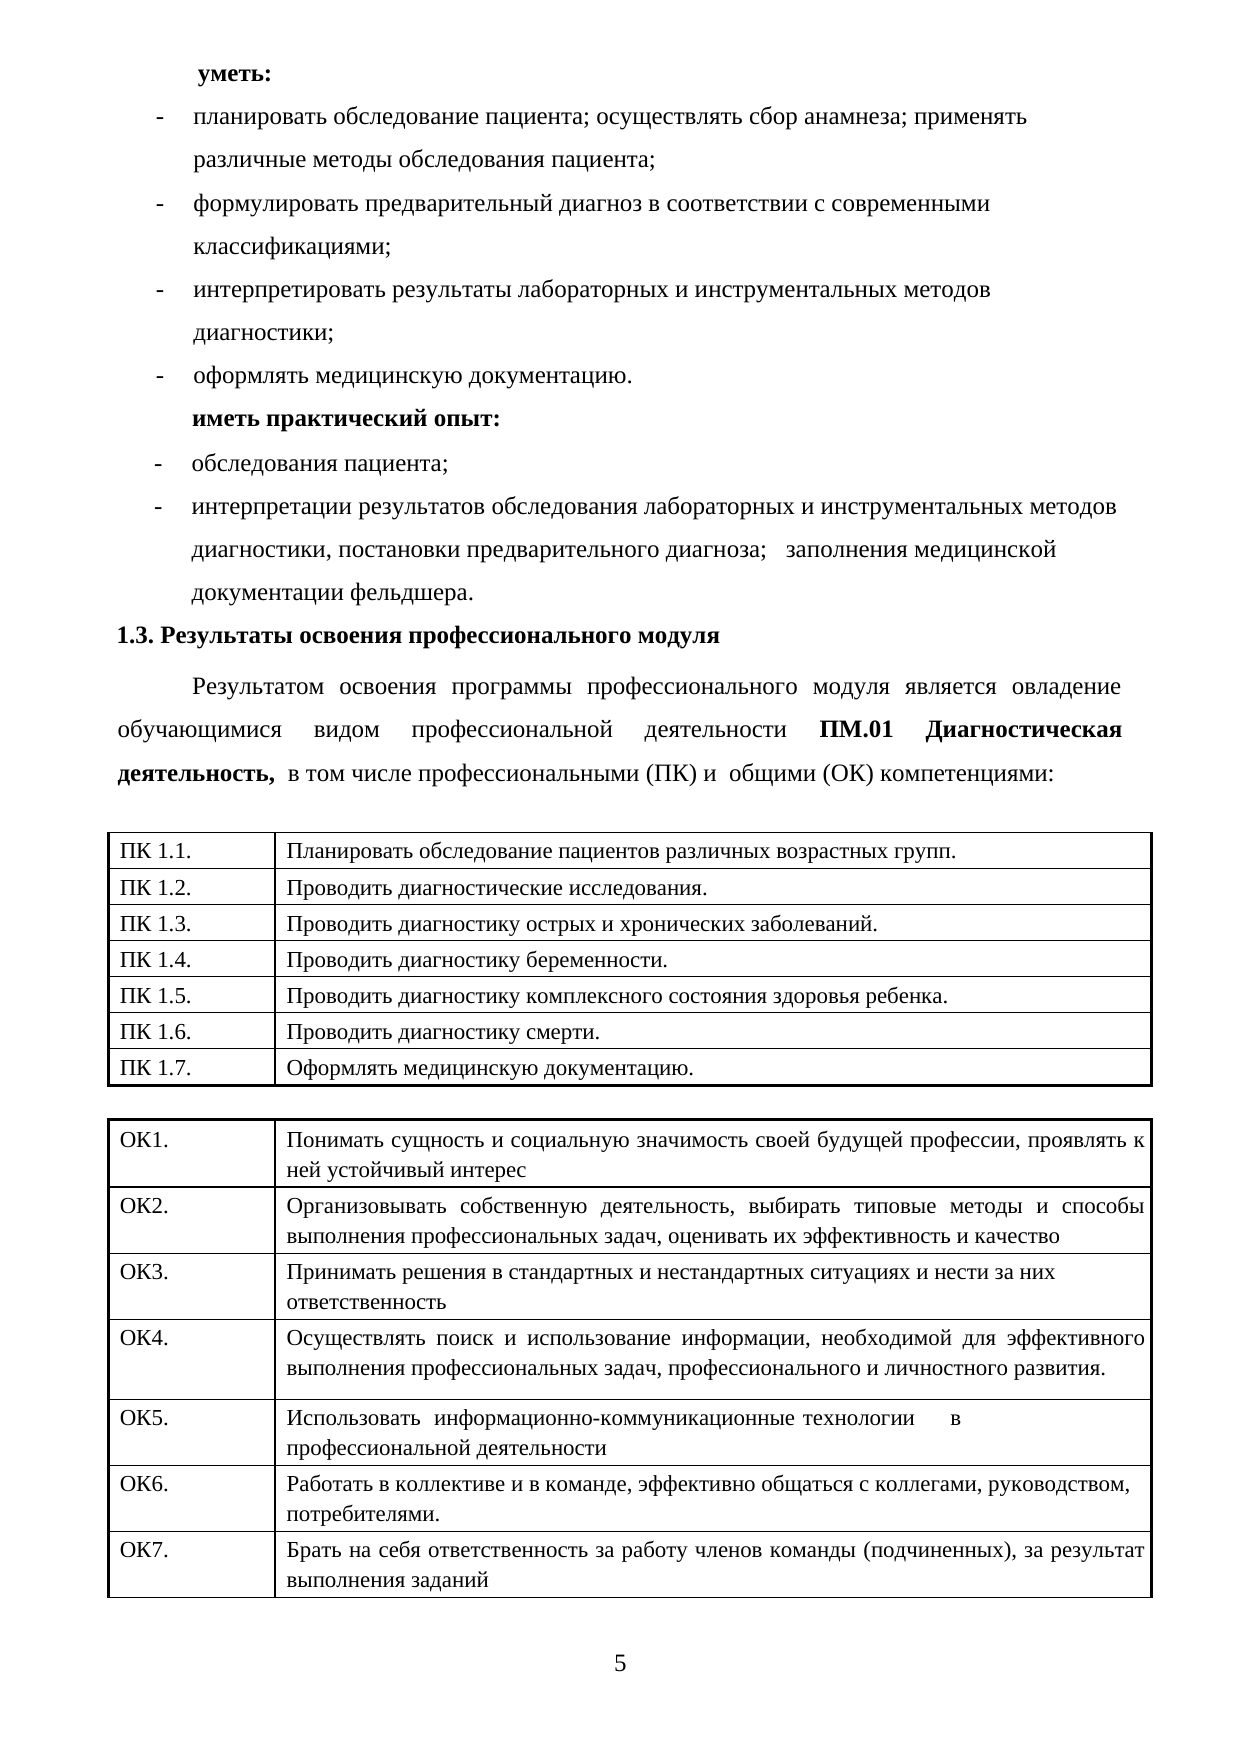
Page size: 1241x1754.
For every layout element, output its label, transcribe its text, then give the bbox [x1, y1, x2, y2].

table_cell ПК 1.3. [110, 905, 274, 940]
table_cell Проводить диагностику беременности. [276, 941, 1150, 976]
table_cell Проводить диагностические исследования. [276, 869, 1150, 904]
table_cell ОК6. [110, 1466, 274, 1531]
list планировать обследование пациента; осуществлять сбор анамнеза; применять различные методы обследования пациента; [156, 101, 1122, 173]
table_cell Оформлять медицинскую документацию. [276, 1049, 1150, 1084]
table_cell ПК 1.7. [110, 1049, 274, 1084]
table_cell Проводить диагностику смерти. [276, 1013, 1150, 1048]
list интерпретировать результаты лабораторных и инструментальных методов диагностики; [156, 274, 1119, 346]
table_cell ПК 1.2. [110, 869, 274, 904]
text иметь практический опыт: [117, 403, 1119, 432]
table_cell ОК3. [110, 1254, 274, 1318]
list интерпретации результатов обследования лабораторных и инструментальных методов диагностики, постановки предварительного диагноза; заполнения медицинской документации фельдшера. [154, 491, 1121, 606]
table_cell Организовывать собственную деятельность, выбирать типовые методы и способы выполнения профессиональных задач, оценивать их эффективность и качество [276, 1188, 1150, 1252]
text Результатом освоения программы профессионального модуля является овладение обучающимися видом профессиональной деятельности ПМ.01 Диагностическая деятельность, в том числе профессиональными (ПК) и общими (ОК) компетенциями: [117, 671, 1122, 786]
table_header ОК1. [110, 1121, 274, 1186]
table_cell Проводить диагностику острых и хронических заболеваний. [276, 905, 1150, 940]
text 1.3. Результаты освоения профессионального модуля [116, 620, 852, 649]
table_cell ПК 1.5. [110, 977, 274, 1012]
table_cell ОК7. [110, 1532, 274, 1597]
table_cell Принимать решения в стандартных и нестандартных ситуациях и нести за них ответственность [276, 1254, 1150, 1318]
table_header Планировать обследование пациентов различных возрастных групп. [276, 833, 1150, 868]
table_cell Брать на себя ответственность за работу членов команды (подчиненных), за результат выполнения заданий [276, 1532, 1150, 1597]
table_cell ПК 1.4. [110, 941, 274, 976]
list обследования пациента; [154, 448, 1110, 476]
table_cell Проводить диагностику комплексного состояния здоровья ребенка. [276, 977, 1150, 1012]
table_cell ПК 1.6. [110, 1013, 274, 1048]
table_cell ОК2. [110, 1188, 274, 1252]
list уметь: [191, 58, 1122, 87]
table_cell ОК5. [110, 1400, 274, 1464]
table_header ПК 1.1. [110, 833, 274, 868]
table_cell Работать в коллективе и в команде, эффективно общаться с коллегами, руководством, потребителями. [276, 1466, 1150, 1531]
table_cell Использовать информационно-коммуникационные технологии в профессиональной деятельности [276, 1400, 1150, 1464]
list оформлять медицинскую документацию. [156, 360, 1119, 389]
list формулировать предварительный диагноз в соответствии с современными классификациями; [156, 188, 1119, 259]
table_header Понимать сущность и социальную значимость своей будущей профессии, проявлять к ней устойчивый интерес [276, 1121, 1150, 1186]
table_cell Осуществлять поиск и использование информации, необходимой для эффективного выполнения профессиональных задач, профессионального и личностного развития. [276, 1320, 1150, 1398]
table_cell ОК4. [110, 1320, 274, 1398]
